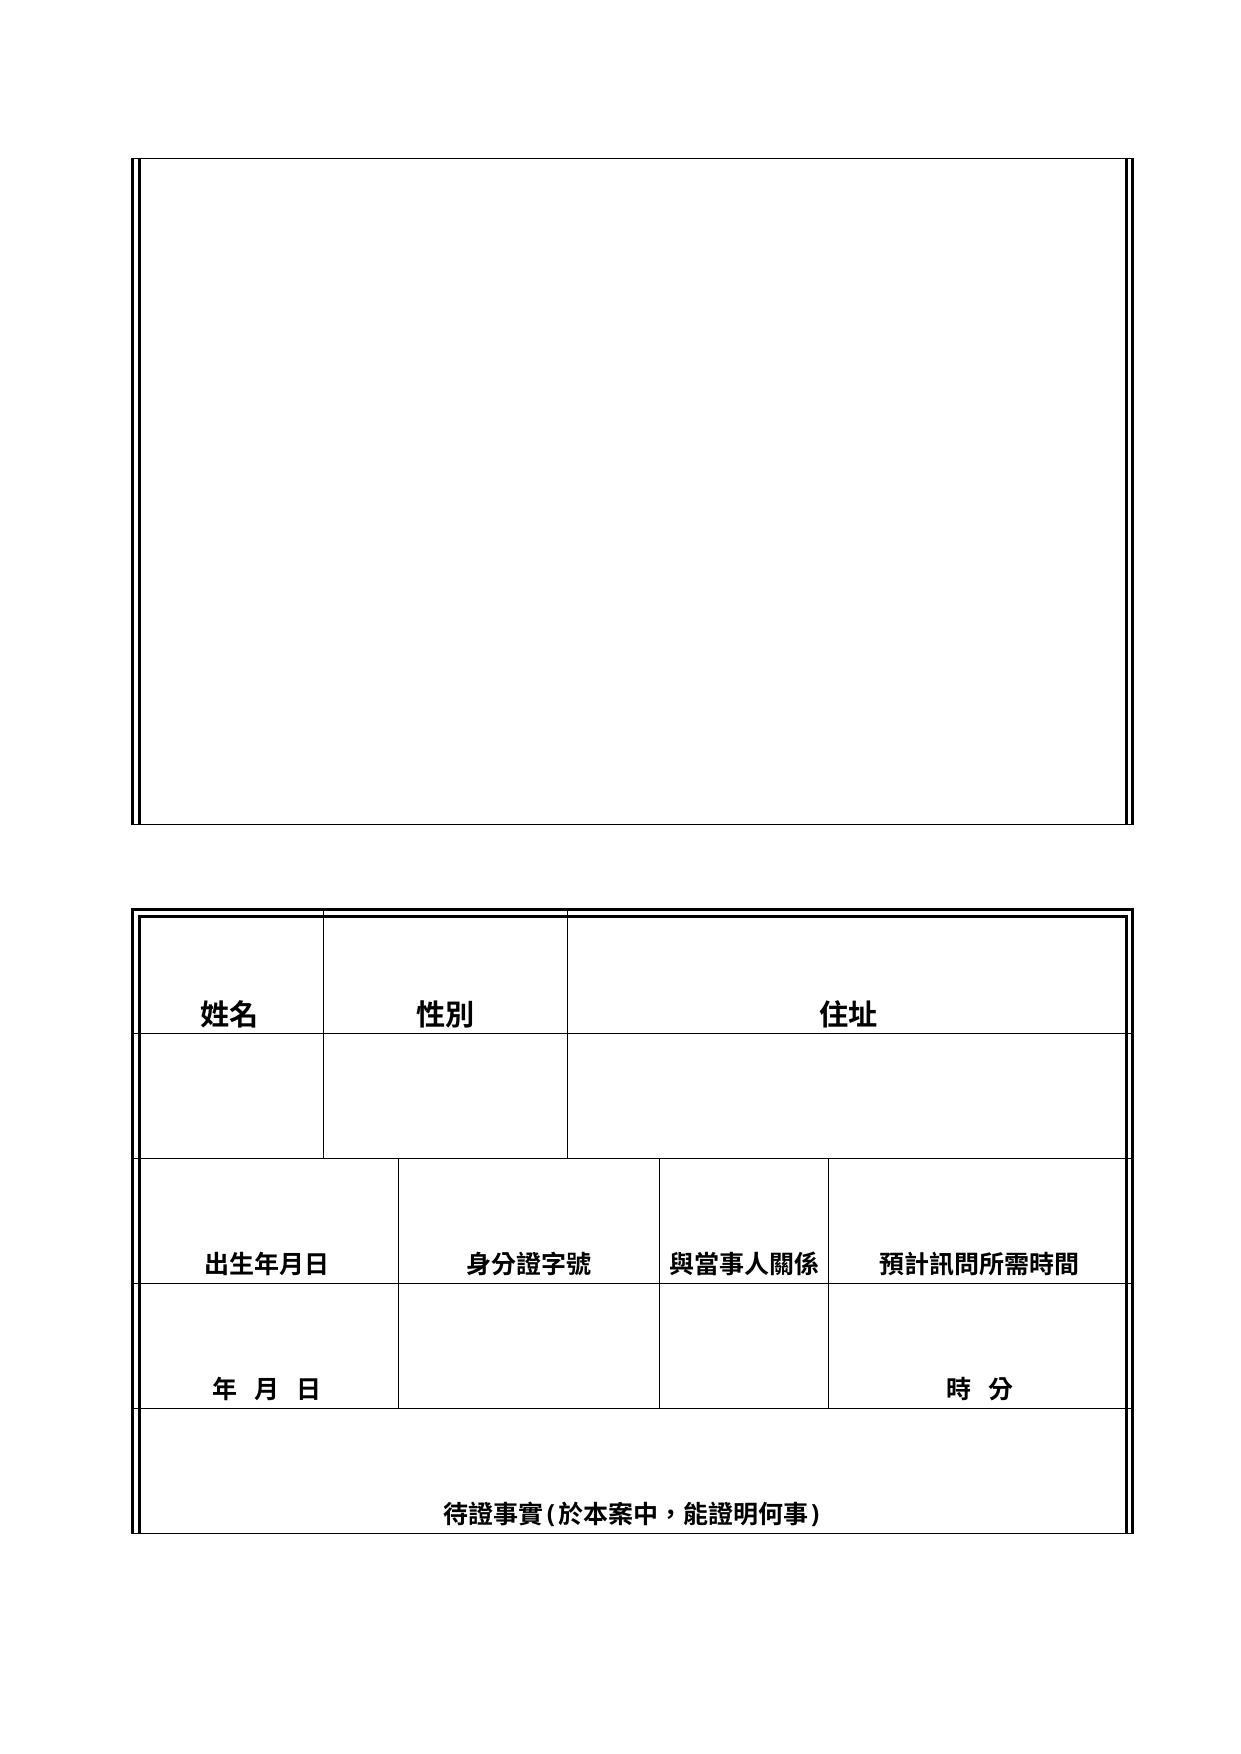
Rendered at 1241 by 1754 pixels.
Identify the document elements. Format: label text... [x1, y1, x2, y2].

table_header [324, 911, 567, 915]
table_cell [660, 1284, 828, 1408]
table_cell 與當事人關係 [660, 1159, 828, 1283]
table_cell [141, 159, 1125, 824]
table_cell [324, 1034, 567, 1158]
table_cell 待證事實(於本案中，能證明何事) [141, 1409, 1125, 1533]
table_cell 年 月 日 [141, 1284, 398, 1408]
table_cell [568, 1034, 1125, 1158]
table_cell 出生年月日 [141, 1159, 398, 1283]
table_cell 時 分 [829, 1284, 1125, 1408]
table_header 性別 [324, 918, 567, 1033]
table_cell 身分證字號 [399, 1159, 659, 1283]
table_cell 預計訊問所需時間 [829, 1159, 1125, 1283]
table_header 姓名 [136, 911, 323, 1033]
table_cell [399, 1284, 659, 1408]
table_header 住址 [568, 911, 1130, 1033]
table_cell [141, 1034, 323, 1158]
